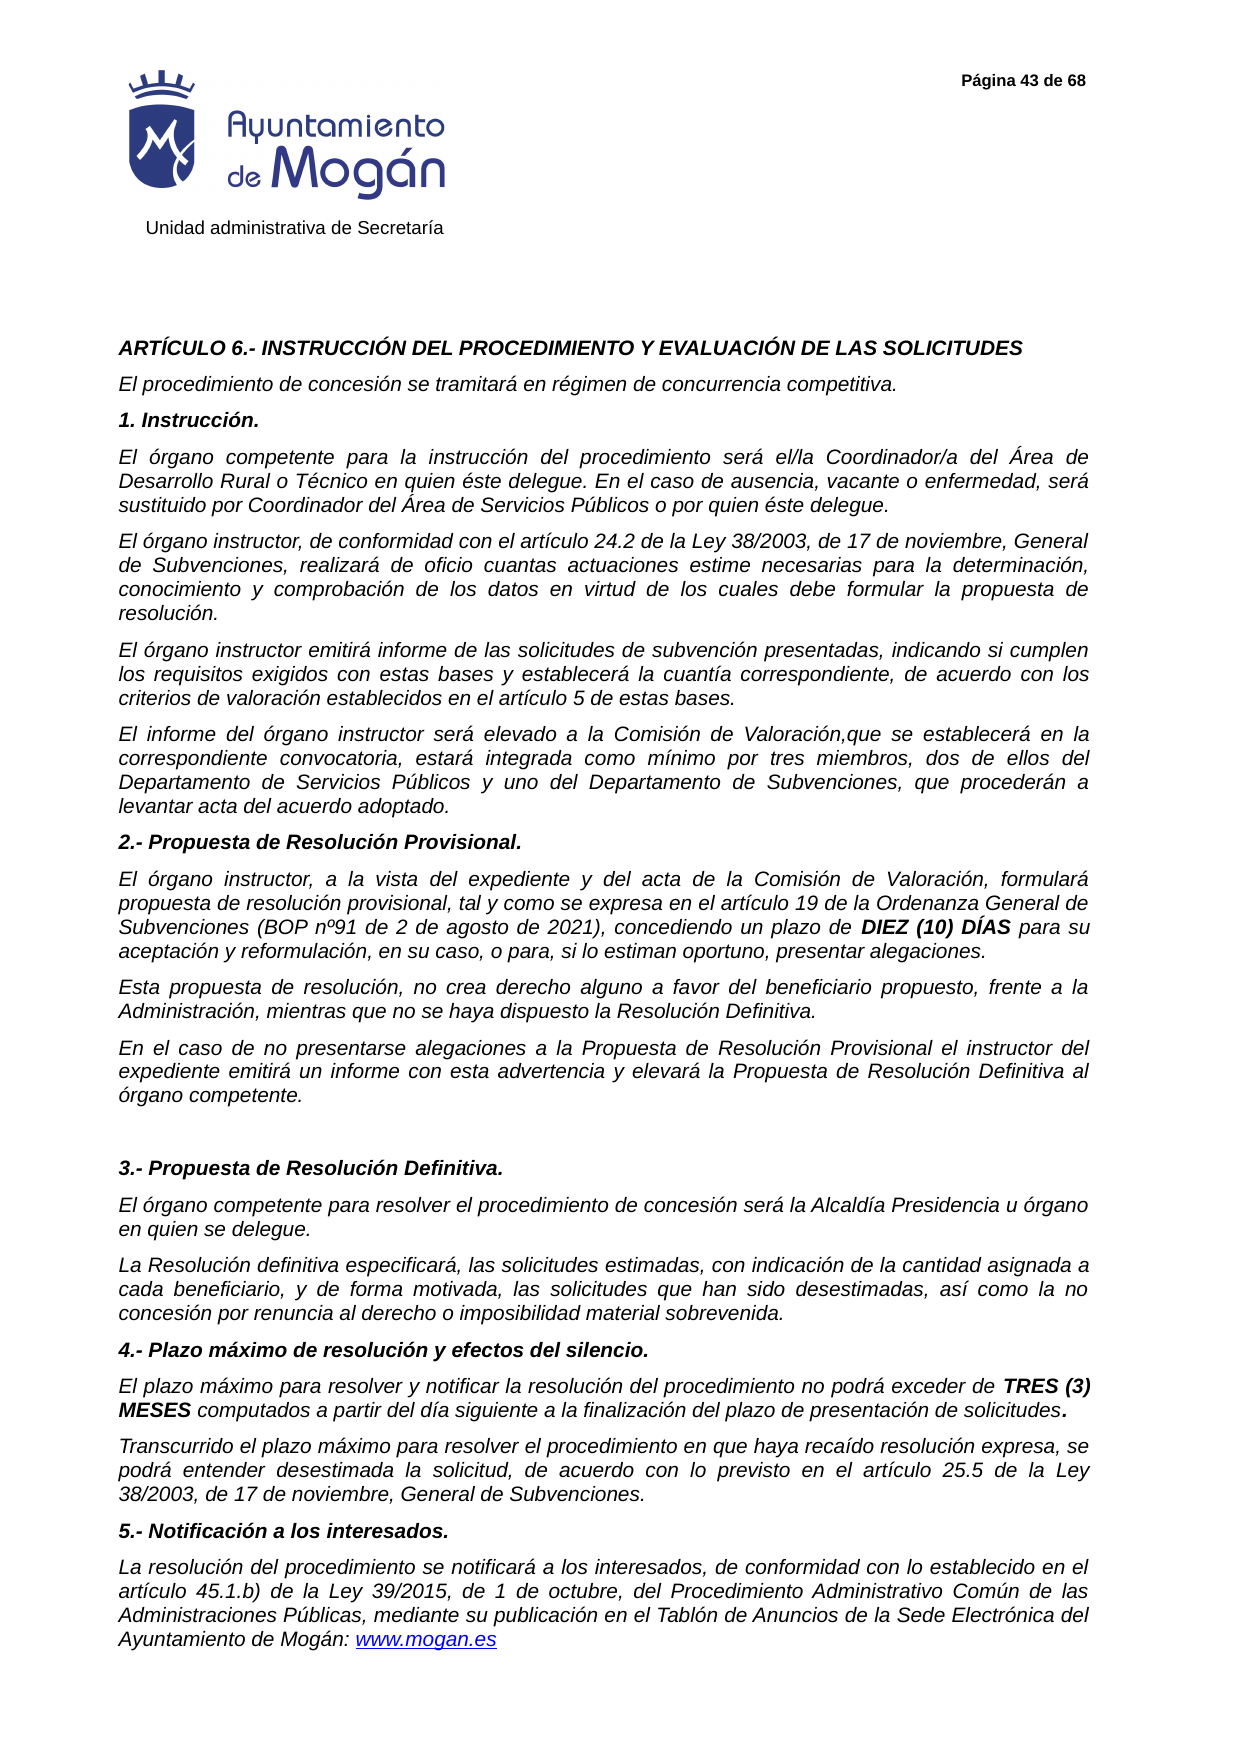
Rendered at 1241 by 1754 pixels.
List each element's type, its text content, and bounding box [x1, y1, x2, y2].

text La resolución del procedimiento se notificará a los interesados, de conformidad con lo establecido en el artículo 45.1.b) de la Ley 39/2015, de 1 de octubre, del Procedimiento Administrativo Común de las Administraciones Públicas, mediante su publicación en el Tablón de Anuncios de la Sede Electrónica del Ayuntamiento de Mogán: www.mogan.es [118, 1555, 1092, 1651]
text Transcurrido el plazo máximo para resolver el procedimiento en que haya recaído resolución expresa, se podrá entender desestimada la solicitud, de acuerdo con lo previsto en el artículo 25.5 de la Ley 38/2003, de 17 de noviembre, General de Subvenciones. [118, 1434, 1092, 1506]
text El procedimiento de concesión se tramitará en régimen de concurrencia competitiva. [118, 372, 1092, 396]
text 1. Instrucción. [118, 408, 1092, 432]
text ARTÍCULO 6.- INSTRUCCIÓN DEL PROCEDIMIENTO Y EVALUACIÓN DE LAS SOLICITUDES [118, 335, 1092, 359]
text El informe del órgano instructor será elevado a la Comisión de Valoración,que se establecerá en la correspondiente convocatoria, estará integrada como mínimo por tres miembros, dos de ellos del Departamento de Servicios Públicos y uno del Departamento de Subvenciones, que procederán a levantar acta del acuerdo adoptado. [118, 722, 1092, 818]
text El órgano instructor, de conformidad con el artículo 24.2 de la Ley 38/2003, de 17 de noviembre, General de Subvenciones, realizará de oficio cuantas actuaciones estime necesarias para la determinación, conocimiento y comprobación de los datos en virtud de los cuales debe formular la propuesta de resolución. [118, 529, 1092, 625]
text Esta propuesta de resolución, no crea derecho alguno a favor del beneficiario propuesto, frente a la Administración, mientras que no se haya dispuesto la Resolución Definitiva. [118, 975, 1092, 1023]
picture [128, 70, 445, 206]
text La Resolución definitiva especificará, las solicitudes estimadas, con indicación de la cantidad asignada a cada beneficiario, y de forma motivada, las solicitudes que han sido desestimadas, así como la no concesión por renuncia al derecho o imposibilidad material sobrevenida. [118, 1253, 1092, 1325]
text 2.- Propuesta de Resolución Provisional. [118, 830, 1092, 854]
text El órgano instructor, a la vista del expediente y del acta de la Comisión de Valoración, formulará propuesta de resolución provisional, tal y como se expresa en el artículo 19 de la Ordenanza General de Subvenciones (BOP nº91 de 2 de agosto de 2021), concediendo un plazo de DIEZ (10) DÍAS para su aceptación y reformulación, en su caso, o para, si lo estiman oportuno, presentar alegaciones. [118, 867, 1092, 962]
text 5.- Notificación a los interesados. [118, 1519, 1092, 1543]
text En el caso de no presentarse alegaciones a la Propuesta de Resolución Provisional el instructor del expediente emitirá un informe con esta advertencia y elevará la Propuesta de Resolución Definitiva al órgano competente. [118, 1035, 1092, 1107]
text 3.- Propuesta de Resolución Definitiva. [118, 1156, 1092, 1180]
text El órgano instructor emitirá informe de las solicitudes de subvención presentadas, indicando si cumplen los requisitos exigidos con estas bases y establecerá la cuantía correspondiente, de acuerdo con los criterios de valoración establecidos en el artículo 5 de estas bases. [118, 637, 1092, 709]
text El plazo máximo para resolver y notificar la resolución del procedimiento no podrá exceder de TRES (3) MESES computados a partir del día siguiente a la finalización del plazo de presentación de solicitudes. [118, 1374, 1092, 1422]
text El órgano competente para resolver el procedimiento de concesión será la Alcaldía Presidencia u órgano en quien se delegue. [118, 1193, 1092, 1241]
text El órgano competente para la instrucción del procedimiento será el/la Coordinador/a del Área de Desarrollo Rural o Técnico en quien éste delegue. En el caso de ausencia, vacante o enfermedad, será sustituido por Coordinador del Área de Servicios Públicos o por quien éste delegue. [118, 445, 1092, 517]
text 4.- Plazo máximo de resolución y efectos del silencio. [118, 1337, 1092, 1361]
